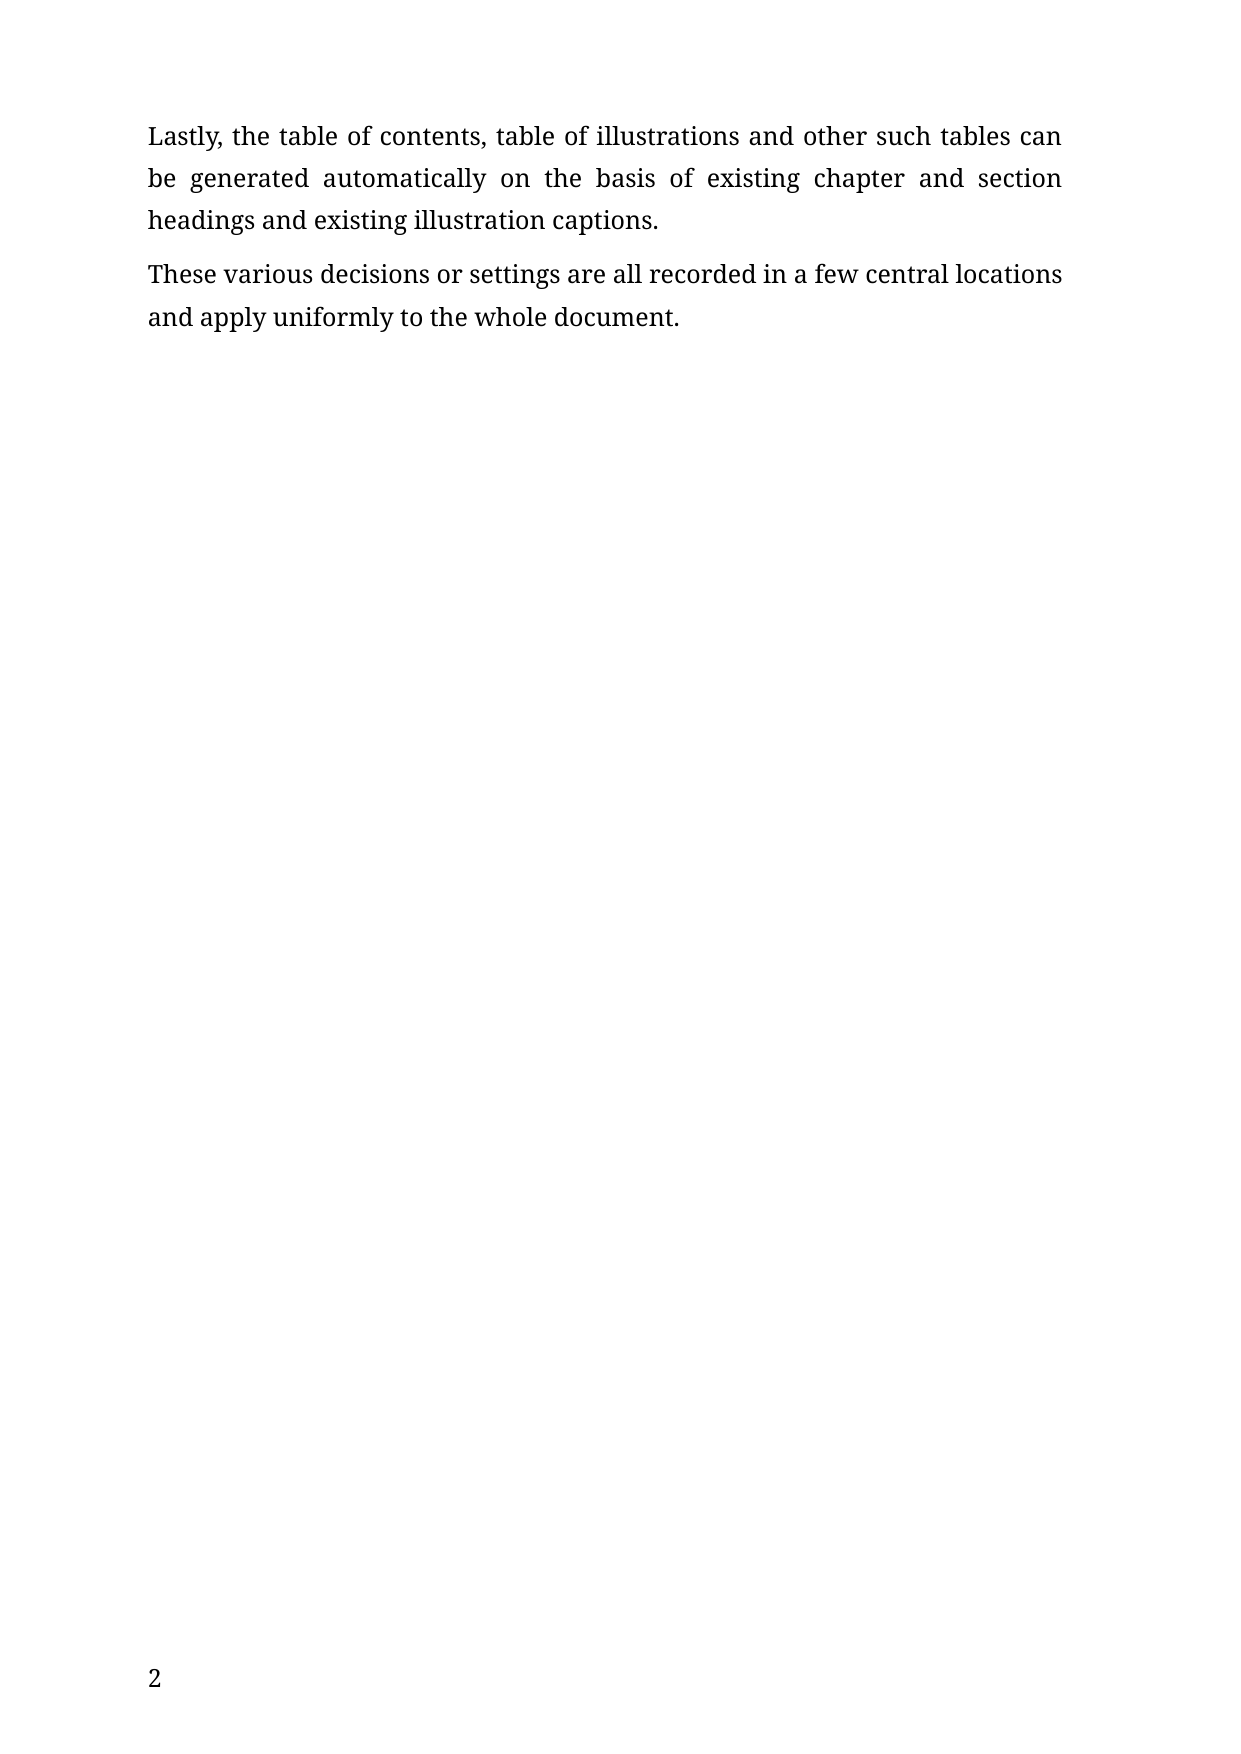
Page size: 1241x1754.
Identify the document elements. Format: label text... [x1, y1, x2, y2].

text Lastly, the table of contents, table of illustrations and other such tables can be generated automatically on the basis of existing chapter and section headings and existing illustration captions. [148, 118, 1063, 237]
text These various decisions or settings are all recorded in a few central locations and apply uniformly to the whole document. [148, 257, 1063, 333]
